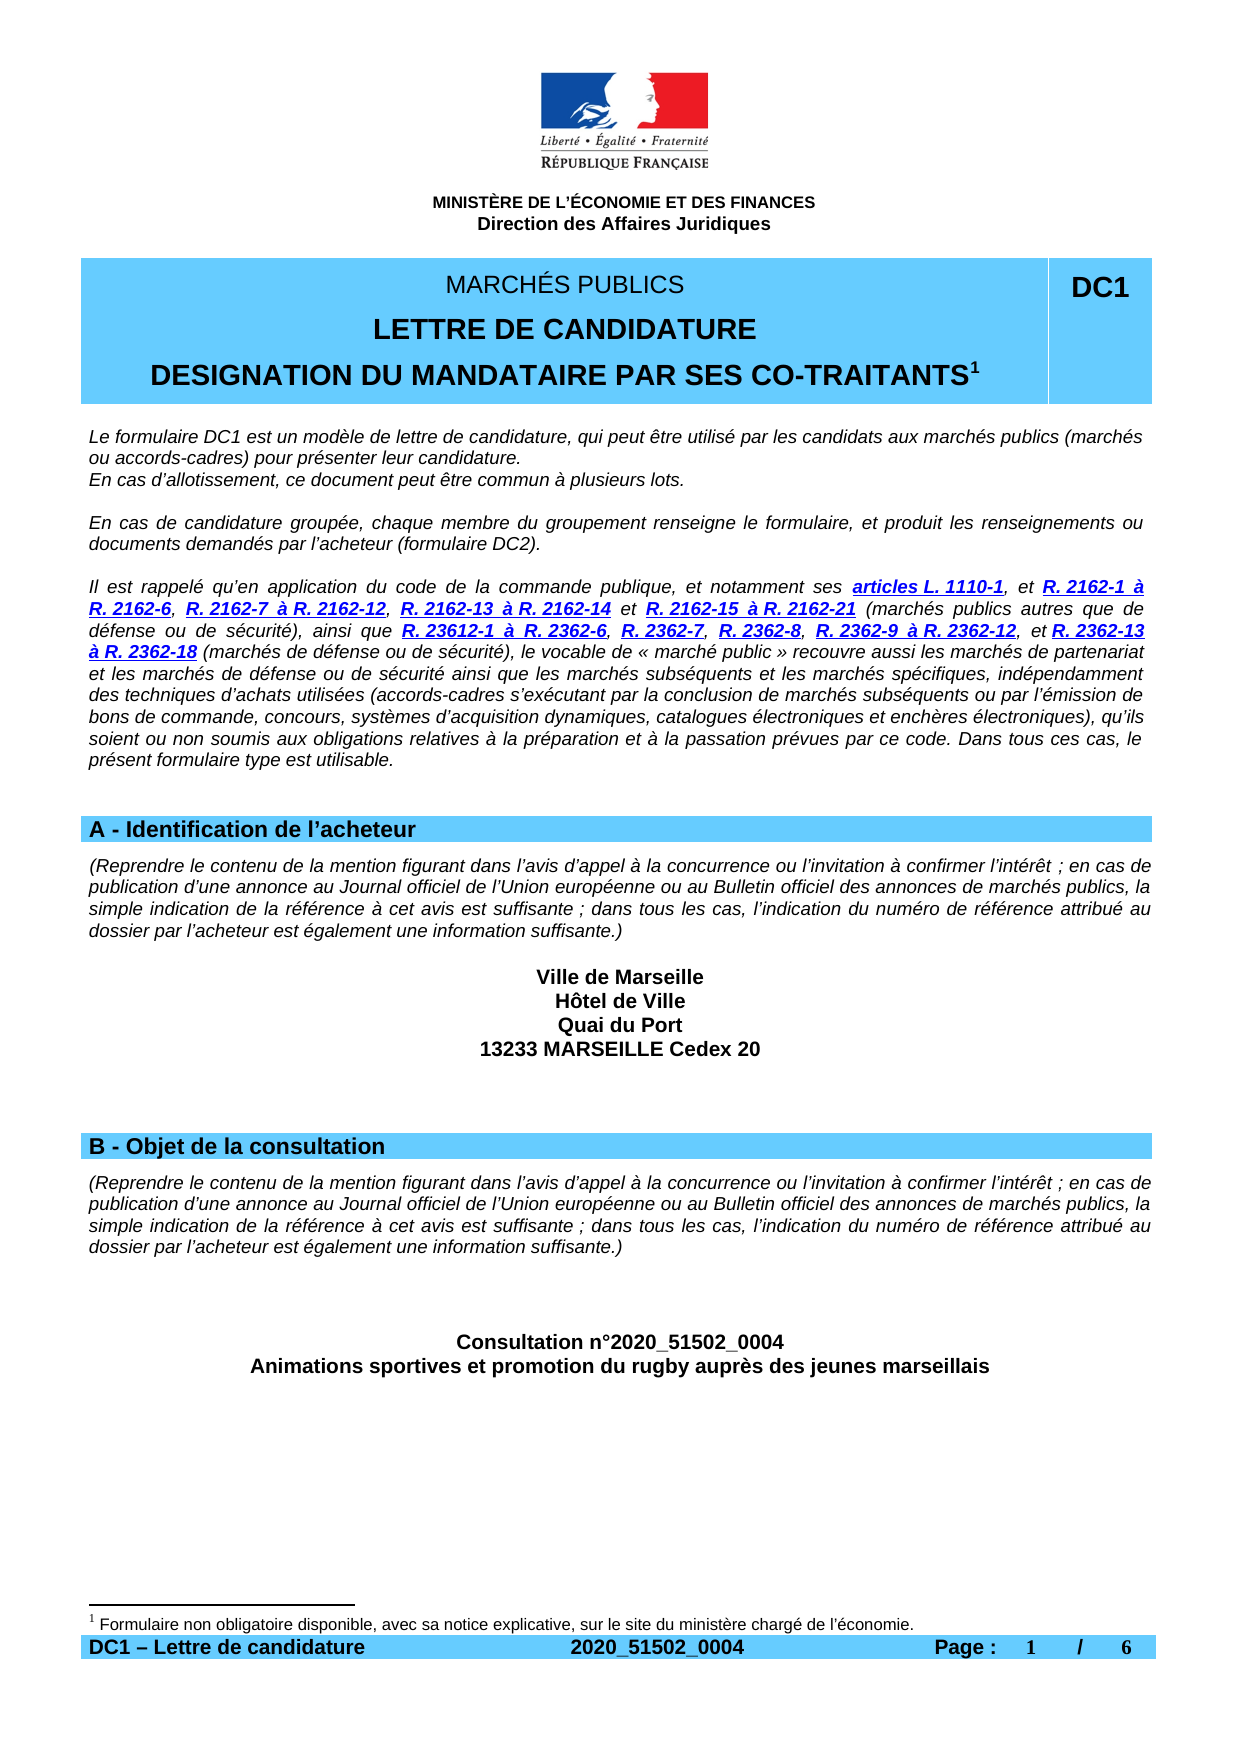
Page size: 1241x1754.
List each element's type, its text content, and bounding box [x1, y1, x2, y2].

text Ville de Marseille [89, 965, 1152, 989]
text Animations sportives et promotion du rugby auprès des jeunes marseillais [89, 1354, 1152, 1378]
table_header MARCHéS PUBLICS Lettre de candidature designation du mandataire par ses co-traitants [81, 258, 1048, 404]
text 13233 MARSEILLE Cedex 20 [89, 1037, 1152, 1061]
table_header Le formulaire DC1 est un modèle de lettre de candidature, qui peut être utilisé par les candidats aux marchés publics (marchés ou accords-cadres) pour présenter leur candidature. En cas d’allotissement, ce document peut être commun à plusieurs lots. En cas de candidature groupée, chaque membre du groupement renseigne le formulaire, et produit les renseignements ou documents demandés par l’acheteur (formulaire DC2). Il est rappelé qu’en application du code de la commande publique, et notamment ses articles L. 1110-1, et R. 2162-1 à R. 2162-6, R. 2162-7 à R. 2162-12, R. 2162-13 à R. 2162-14 et R. 2162-15 à R. 2162-21 (marchés publics autres que de défense ou de sécurité), ainsi que R. 23612-1 à R. 2362-6, R. 2362-7, R. 2362-8, R. 2362-9 à R. 2362-12, et R. 2362-13 à R. 2362-18 (marchés de défense ou de sécurité), le vocable de « marché public » recouvre aussi les marchés de partenariat et les marchés de défense ou de sécurité ainsi que les marchés subséquents et les marchés spécifiques, indépendamment des techniques d’achats utilisées (accords-cadres s’exécutant par la conclusion de marchés subséquents ou par l’émission de bons de commande, concours, systèmes d’acquisition dynamiques, catalogues électroniques et enchères électroniques), qu’ils soient ou non soumis aux obligations relatives à la préparation et à la passation prévues par ce code. Dans tous ces cas, le présent formulaire type est utilisable. [81, 404, 1152, 792]
text Consultation n°2020_51502_0004 [89, 1330, 1152, 1354]
picture [539, 71, 709, 170]
text Hôtel de Ville [89, 989, 1152, 1013]
table_header Dc1 [1049, 258, 1152, 404]
table_header MINISTÈRE DE L’ÉCONOMIE ET DES FINANCES Direction des Affaires Juridiques [81, 71, 1167, 258]
table_cell A - Identification de l’acheteur [81, 816, 1152, 842]
table_header [81, 792, 1152, 816]
table_header B - Objet de la consultation [81, 1133, 1152, 1159]
subtitle (Reprendre le contenu de la mention figurant dans l’avis d’appel à la concurrence ou l’invitation à confirmer l’intérêt ; en cas de publication d’une annonce au Journal officiel de l’Union européenne ou au Bulletin officiel des annonces de marchés publics, la simple indication de la référence à cet avis est suffisante ; dans tous les cas, l’indication du numéro de référence attribué au dossier par l’acheteur est également une information suffisante.) [44, 855, 1152, 941]
text Quai du Port [89, 1013, 1152, 1037]
text (Reprendre le contenu de la mention figurant dans l’avis d’appel à la concurrence ou l’invitation à confirmer l’intérêt ; en cas de publication d’une annonce au Journal officiel de l’Union européenne ou au Bulletin officiel des annonces de marchés publics, la simple indication de la référence à cet avis est suffisante ; dans tous les cas, l’indication du numéro de référence attribué au dossier par l’acheteur est également une information suffisante.) [89, 1172, 1152, 1258]
